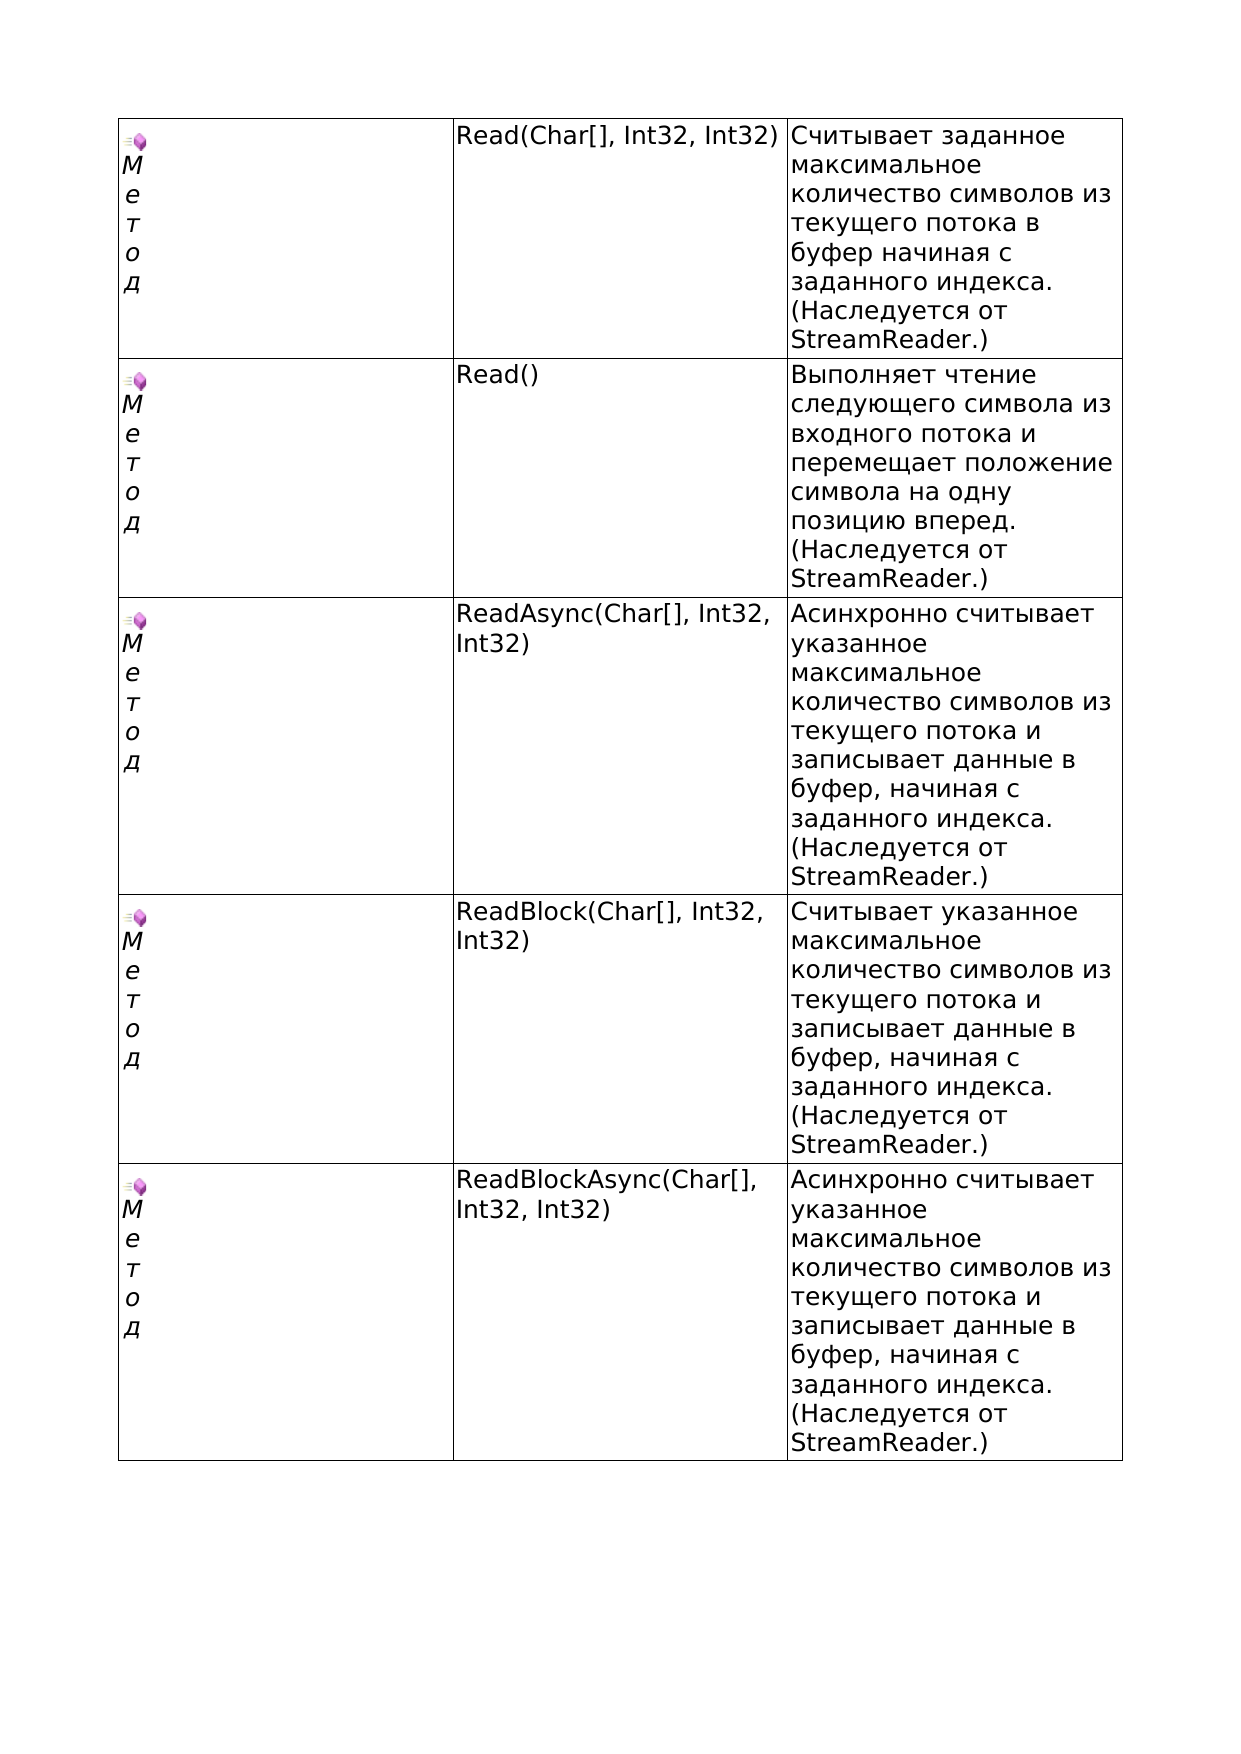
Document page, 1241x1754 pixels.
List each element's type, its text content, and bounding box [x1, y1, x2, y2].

table_cell Read() [454, 359, 787, 597]
table_cell Считывает заданное максимальное количество символов из текущего потока в буфер начиная с заданного индекса. (Наследуется от StreamReader.) [788, 119, 1122, 357]
table_cell Асинхронно считывает указанное максимальное количество символов из текущего потока и записывает данные в буфер, начиная с заданного индекса. (Наследуется от StreamReader.) [788, 598, 1122, 894]
table_cell Считывает указанное максимальное количество символов из текущего потока и записывает данные в буфер, начиная с заданного индекса. (Наследуется от StreamReader.) [788, 895, 1122, 1163]
table_cell ReadBlock(Char[], Int32, Int32) [454, 895, 787, 1163]
picture [121, 612, 147, 630]
table_cell Read(Char[], Int32, Int32) [454, 119, 787, 357]
table_cell ReadBlockAsync(Char[], Int32, Int32) [454, 1164, 787, 1460]
table_cell [119, 598, 453, 894]
picture [121, 133, 147, 151]
table_cell [119, 1164, 453, 1460]
picture [121, 1178, 147, 1196]
table_cell [119, 895, 453, 1163]
picture [121, 909, 147, 927]
table_cell ReadAsync(Char[], Int32, Int32) [454, 598, 787, 894]
table_cell [119, 119, 453, 357]
picture [121, 372, 147, 391]
table_cell Выполняет чтение следующего символа из входного потока и перемещает положение символа на одну позицию вперед. (Наследуется от StreamReader.) [788, 359, 1122, 597]
table_cell Асинхронно считывает указанное максимальное количество символов из текущего потока и записывает данные в буфер, начиная с заданного индекса. (Наследуется от StreamReader.) [788, 1164, 1122, 1460]
table_cell [119, 359, 453, 597]
